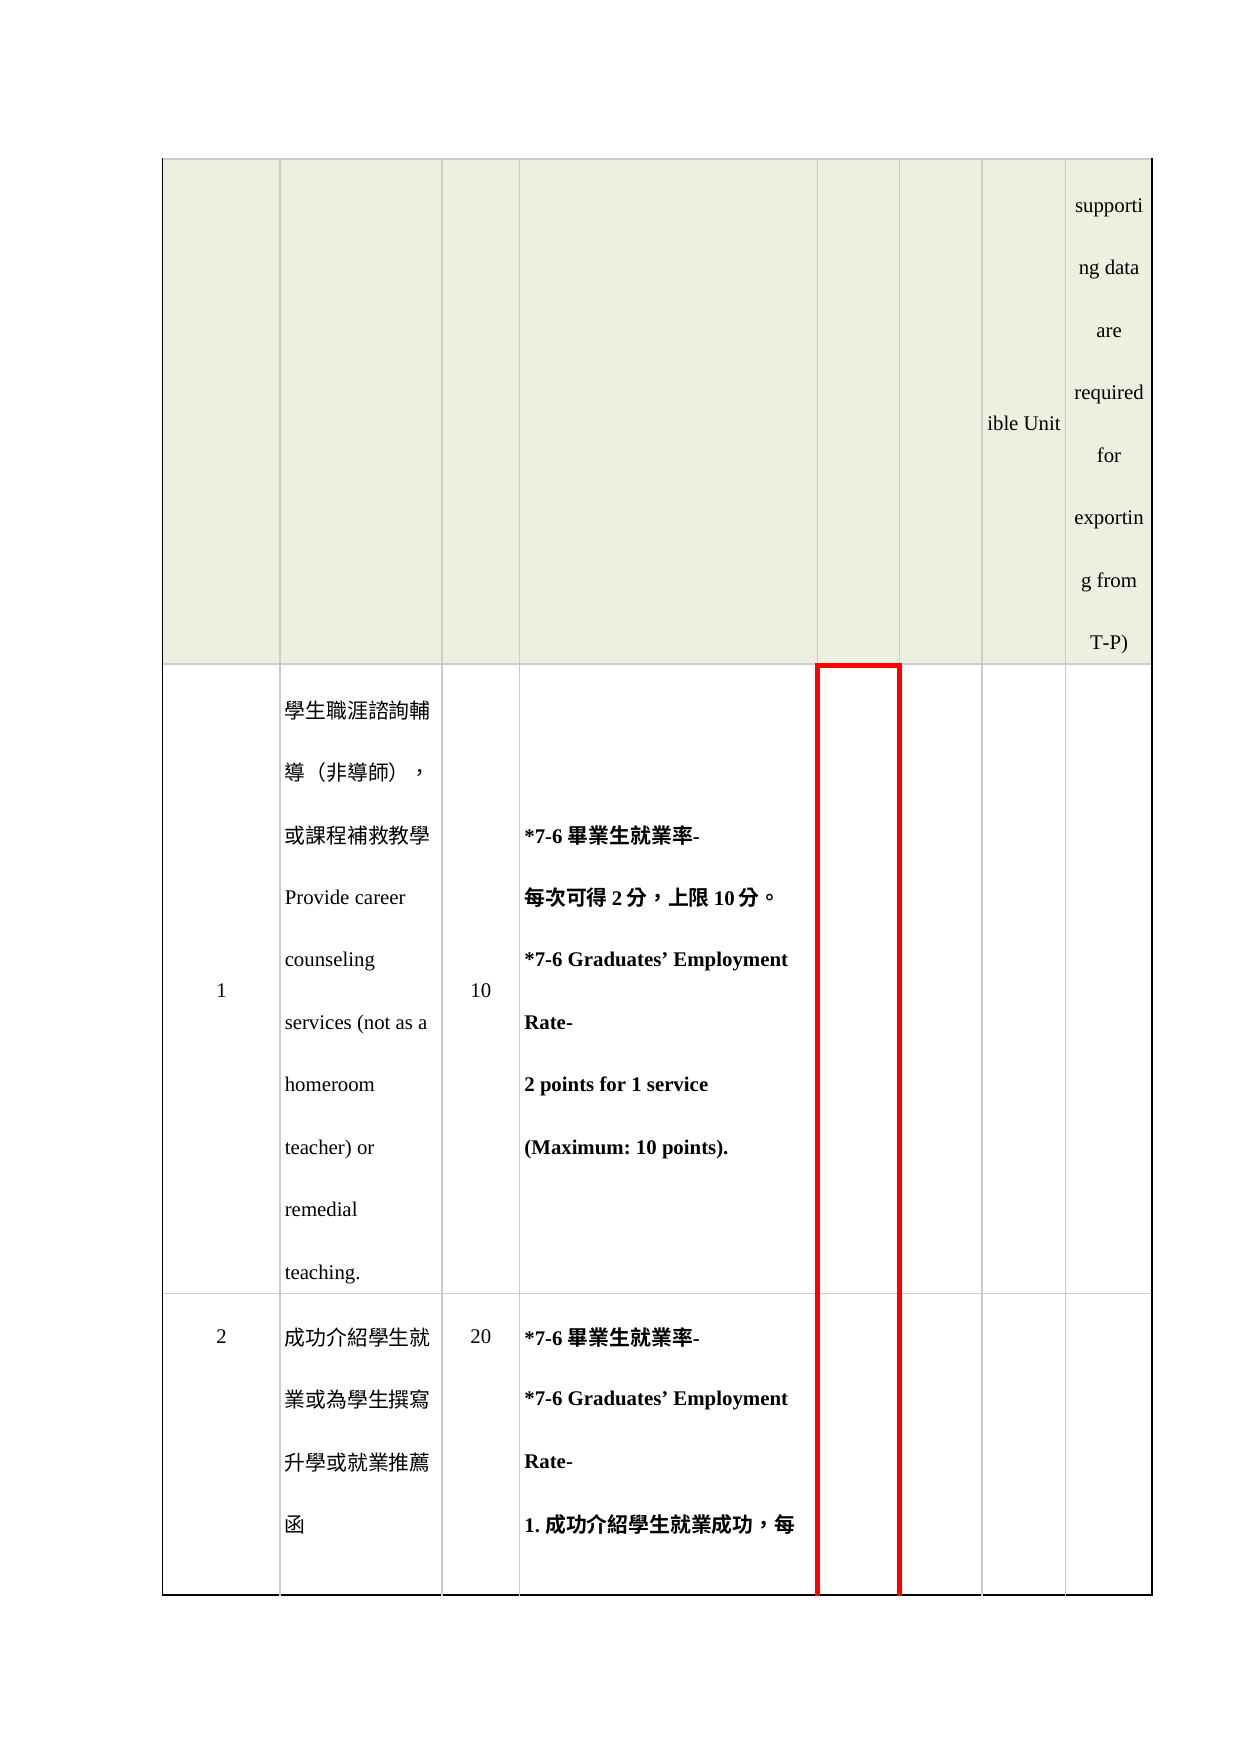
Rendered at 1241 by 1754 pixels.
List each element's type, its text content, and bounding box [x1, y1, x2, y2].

table_cell [1153, 663, 1222, 1293]
table_cell [983, 665, 1065, 1293]
table_cell 2 [163, 1294, 279, 1594]
table_cell 1 [163, 665, 279, 1293]
table_cell [820, 1294, 897, 1594]
table_cell [1153, 1293, 1222, 1594]
table_cell [902, 665, 981, 1293]
table_cell [900, 160, 981, 663]
table_cell 學生職涯諮詢輔導（非導師），或課程補救教學 Provide career counseling services (not as a homeroom teacher) or remedial teaching. [281, 665, 441, 1293]
table_cell [902, 1294, 981, 1594]
table_cell [818, 160, 899, 663]
table_cell [820, 668, 897, 1293]
table_cell [281, 160, 441, 663]
table_cell [163, 160, 279, 663]
table_cell [520, 160, 817, 663]
table_cell [1153, 158, 1222, 663]
table_cell [983, 1294, 1065, 1594]
table_cell *7-6 畢業生就業率- *7-6 Graduates’ Employment Rate- 1. 成功介紹學生就業成功，每 [520, 1294, 815, 1594]
table_cell *7-6 畢業生就業率- 每次可得2分，上限10分。 *7-6 Graduates’ Employment Rate- 2 points for 1 service (Maximum: 10 points). [520, 665, 815, 1293]
table_cell 20 [443, 1294, 519, 1594]
table_cell [1066, 665, 1151, 1293]
table_cell [1066, 1294, 1151, 1594]
table_cell 10 [443, 665, 519, 1293]
table_cell 成功介紹學生就業或為學生撰寫升學或就業推薦函 [281, 1294, 441, 1594]
table_cell [443, 160, 519, 663]
table_cell supporting data are required for exporting from T-P) [1066, 160, 1151, 663]
table_cell ible Unit [983, 160, 1065, 663]
